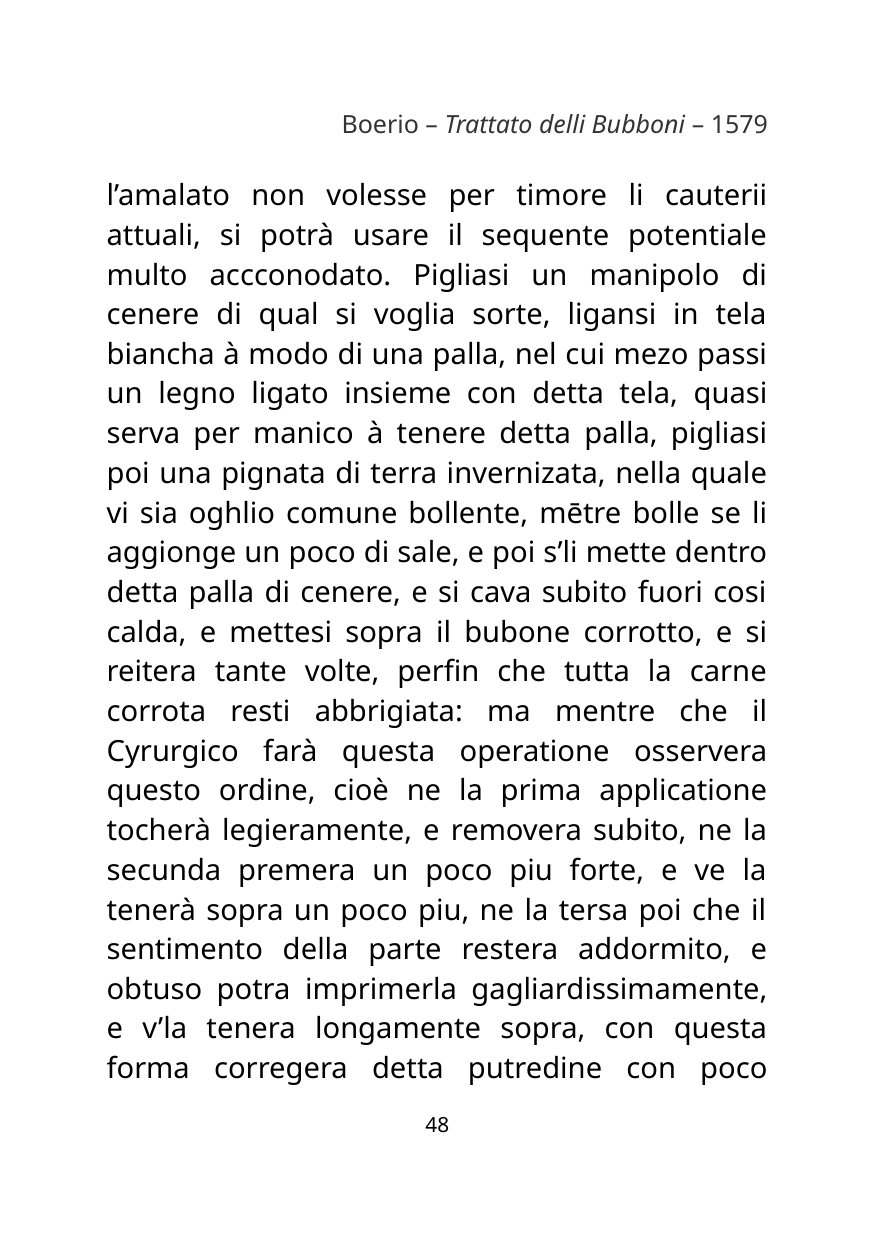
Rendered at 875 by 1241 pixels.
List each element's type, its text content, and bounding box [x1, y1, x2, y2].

text l’amalato non volesse per timore li cauterii attuali, si potrà usare il sequente potentiale multo accconodato. Pigliasi un manipolo di cenere di qual si voglia sorte, ligansi in tela biancha à modo di una palla, nel cui mezo passi un legno ligato insieme con detta tela, quasi serva per manico à tenere detta palla, pigliasi poi una pignata di terra invernizata, nella quale vi sia oghlio comune bollente, mētre bolle se li aggionge un poco di sale, e poi s’li mette dentro detta palla di cenere, e si cava subito fuori cosi calda, e mettesi sopra il bubone corrotto, e si reitera tante volte, perfin che tutta la carne corrota resti abbrigiata: ma mentre che il Cyrurgico farà questa operatione osservera questo ordine, cioè ne la prima applicatione tocherà legieramente, e removera subito, ne la secunda premera un poco piu forte, e ve la tenerà sopra un poco piu, ne la tersa poi che il sentimento della parte restera addormito, e obtuso potra imprimerla gagliardissimamente, e v’la tenera longamente sopra, con questa forma corregera detta putredine con poco [106, 174, 768, 1087]
